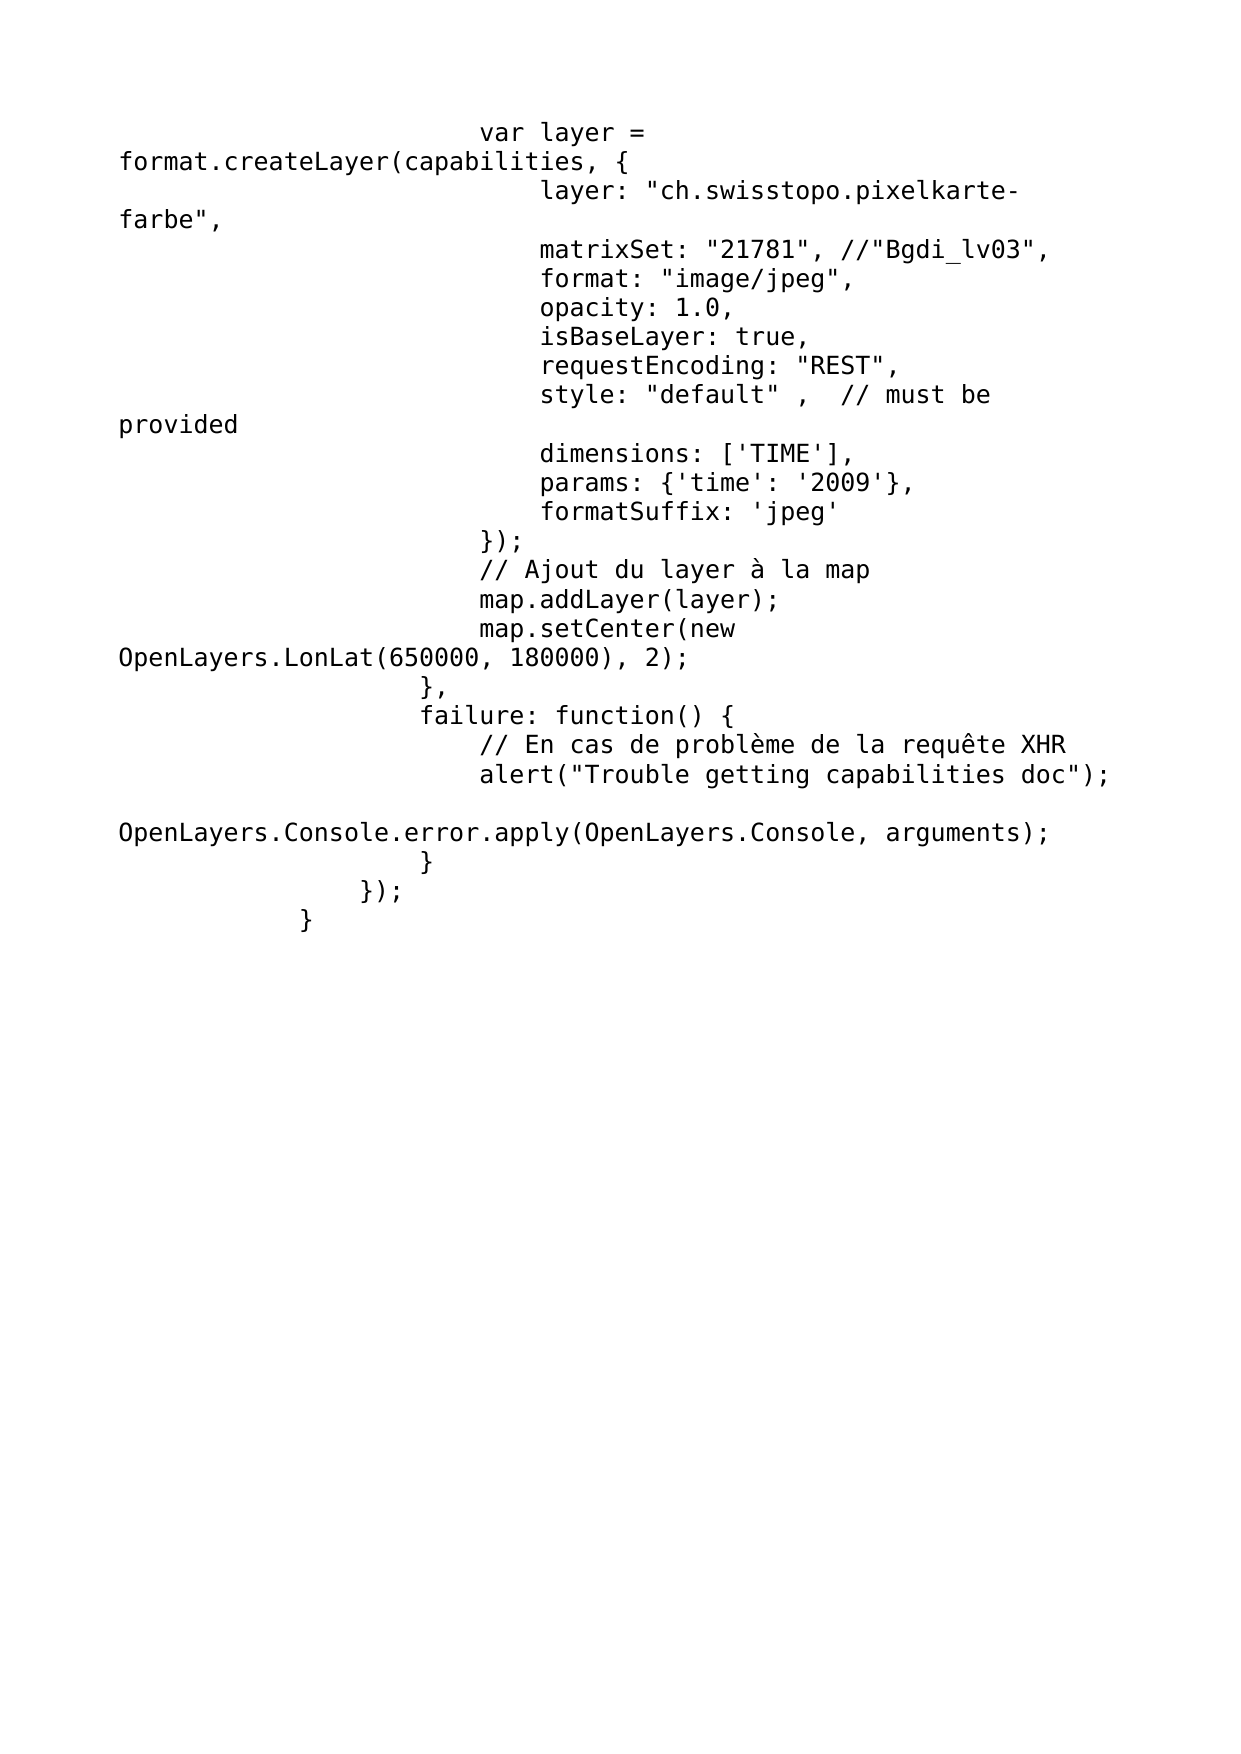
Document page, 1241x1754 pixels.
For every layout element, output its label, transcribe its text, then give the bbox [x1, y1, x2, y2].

text var layer = format.createLayer(capabilities, { layer: "ch.swisstopo.pixelkarte-farbe", matrixSet: "21781", //"Bgdi_lv03", format: "image/jpeg", opacity: 1.0, isBaseLayer: true, requestEncoding: "REST", style: "default" , // must be provided dimensions: ['TIME'], params: {'time': '2009'}, formatSuffix: 'jpeg' }); // Ajout du layer à la map map.addLayer(layer); map.setCenter(new OpenLayers.LonLat(650000, 180000), 2); }, failure: function() { // En cas de problème de la requête XHR alert("Trouble getting capabilities doc"); OpenLayers.Console.error.apply(OpenLayers.Console, arguments); } }); } [118, 118, 1122, 935]
